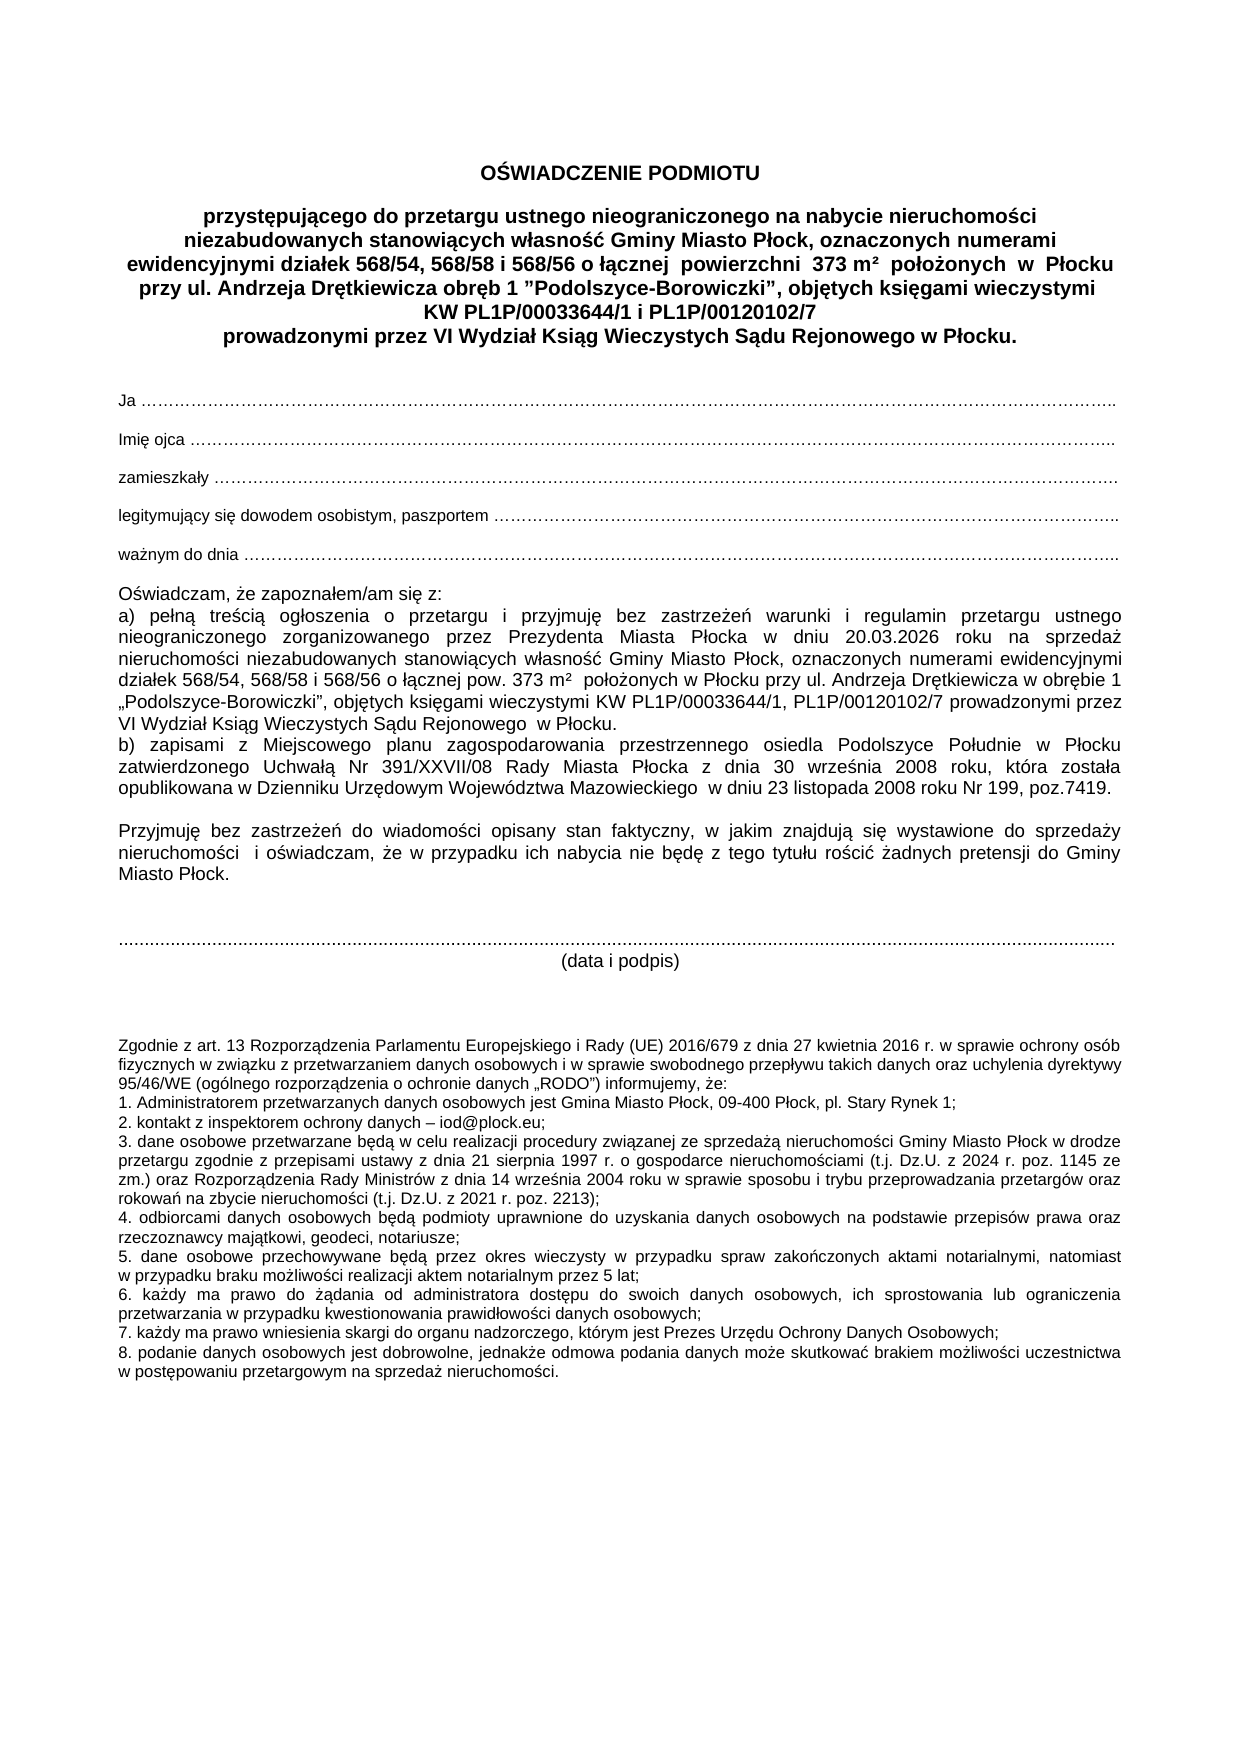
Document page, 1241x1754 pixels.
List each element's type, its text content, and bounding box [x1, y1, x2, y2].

text 7. każdy ma prawo wniesienia skargi do organu nadzorczego, którym jest Prezes Urzędu Ochrony Danych Osobowych; [118, 1323, 1122, 1342]
text 4. odbiorcami danych osobowych będą podmioty uprawnione do uzyskania danych osobowych na podstawie przepisów prawa oraz rzeczoznawcy majątkowi, geodeci, notariusze; [118, 1208, 1122, 1247]
text 6. każdy ma prawo do żądania od administratora dostępu do swoich danych osobowych, ich sprostowania lub ograniczenia przetwarzania w przypadku kwestionowania prawidłowości danych osobowych; [118, 1285, 1122, 1323]
text 8. podanie danych osobowych jest dobrowolne, jednakże odmowa podania danych może skutkować brakiem możliwości uczestnictwa w postępowaniu przetargowym na sprzedaż nieruchomości. [118, 1342, 1122, 1381]
text przystępującego do przetargu ustnego nieograniczonego na nabycie nieruchomości niezabudowanych stanowiących własność Gminy Miasto Płock, oznaczonych numerami ewidencyjnymi działek 568/54, 568/58 i 568/56 o łącznej powierzchni 373 m² położonych w Płocku przy ul. Andrzeja Drętkiewicza obręb 1 ”Podolszyce-Borowiczki”, objętych księgami wieczystymi [118, 204, 1122, 300]
text zamieszkały ………………………………………………………………………………………………………………………………………………. [118, 468, 1122, 487]
text KW PL1P/00033644/1 i PL1P/00120102/7 [118, 300, 1122, 324]
text 2. kontakt z inspektorem ochrony danych – iod@plock.eu; [118, 1112, 1122, 1132]
text OŚWIADCZENIE PODMIOTU [118, 161, 1122, 185]
text 5. dane osobowe przechowywane będą przez okres wieczysty w przypadku spraw zakończonych aktami notarialnymi, natomiast w przypadku braku możliwości realizacji aktem notarialnym przez 5 lat; [118, 1247, 1122, 1285]
text 1. Administratorem przetwarzanych danych osobowych jest Gmina Miasto Płock, 09-400 Płock, pl. Stary Rynek 1; [118, 1093, 1122, 1112]
text a) pełną treścią ogłoszenia o przetargu i przyjmuję bez zastrzeżeń warunki i regulamin przetargu ustnego nieograniczonego zorganizowanego przez Prezydenta Miasta Płocka w dniu 20.03.2026 roku na sprzedaż nieruchomości niezabudowanych stanowiących własność Gminy Miasto Płock, oznaczonych numerami ewidencyjnymi działek 568/54, 568/58 i 568/56 o łącznej pow. 373 m² położonych w Płocku przy ul. Andrzeja Drętkiewicza w obrębie 1 „Podolszyce-Borowiczki”, objętych księgami wieczystymi KW PL1P/00033644/1, PL1P/00120102/7 prowadzonymi przez VI Wydział Ksiąg Wieczystych Sądu Rejonowego w Płocku. [118, 604, 1122, 734]
text Ja ………………………………………………………………………………………………………………………………………………………….. [118, 391, 1122, 410]
text (data i podpis) [118, 949, 1122, 971]
text ważnym do dnia ………………………………………………………………………………………………………………………………………….. [118, 544, 1122, 564]
text Przyjmuję bez zastrzeżeń do wiadomości opisany stan faktyczny, w jakim znajdują się wystawione do sprzedaży nieruchomości i oświadczam, że w przypadku ich nabycia nie będę z tego tytułu rościć żadnych pretensji do Gminy Miasto Płock. [118, 820, 1122, 885]
text Imię ojca ………………………………………………………………………………………………………………………………………………….. [118, 429, 1122, 449]
text Oświadczam, że zapoznałem/am się z: [118, 583, 1122, 604]
text Zgodnie z art. 13 Rozporządzenia Parlamentu Europejskiego i Rady (UE) 2016/679 z dnia 27 kwietnia 2016 r. w sprawie ochrony osób fizycznych w związku z przetwarzaniem danych osobowych i w sprawie swobodnego przepływu takich danych oraz uchylenia dyrektywy 95/46/WE (ogólnego rozporządzenia o ochronie danych „RODO”) informujemy, że: [118, 1036, 1122, 1093]
text b) zapisami z Miejscowego planu zagospodarowania przestrzennego osiedla Podolszyce Południe w Płocku zatwierdzonego Uchwałą Nr 391/XXVII/08 Rady Miasta Płocka z dnia 30 września 2008 roku, która została opublikowana w Dzienniku Urzędowym Województwa Mazowieckiego w dniu 23 listopada 2008 roku Nr 199, poz.7419. [118, 734, 1122, 798]
text legitymujący się dowodem osobistym, paszportem ………………………………………………………………………………………………….. [118, 506, 1122, 525]
text prowadzonymi przez VI Wydział Ksiąg Wieczystych Sądu Rejonowego w Płocku. [118, 324, 1122, 348]
text 3. dane osobowe przetwarzane będą w celu realizacji procedury związanej ze sprzedażą nieruchomości Gminy Miasto Płock w drodze przetargu zgodnie z przepisami ustawy z dnia 21 sierpnia 1997 r. o gospodarce nieruchomościami (t.j. Dz.U. z 2024 r. poz. 1145 ze zm.) oraz Rozporządzenia Rady Ministrów z dnia 14 września 2004 roku w sprawie sposobu i trybu przeprowadzania przetargów oraz rokowań na zbycie nieruchomości (t.j. Dz.U. z 2021 r. poz. 2213); [118, 1132, 1122, 1208]
text ................................................................................................................................................................................................ [118, 928, 1122, 949]
